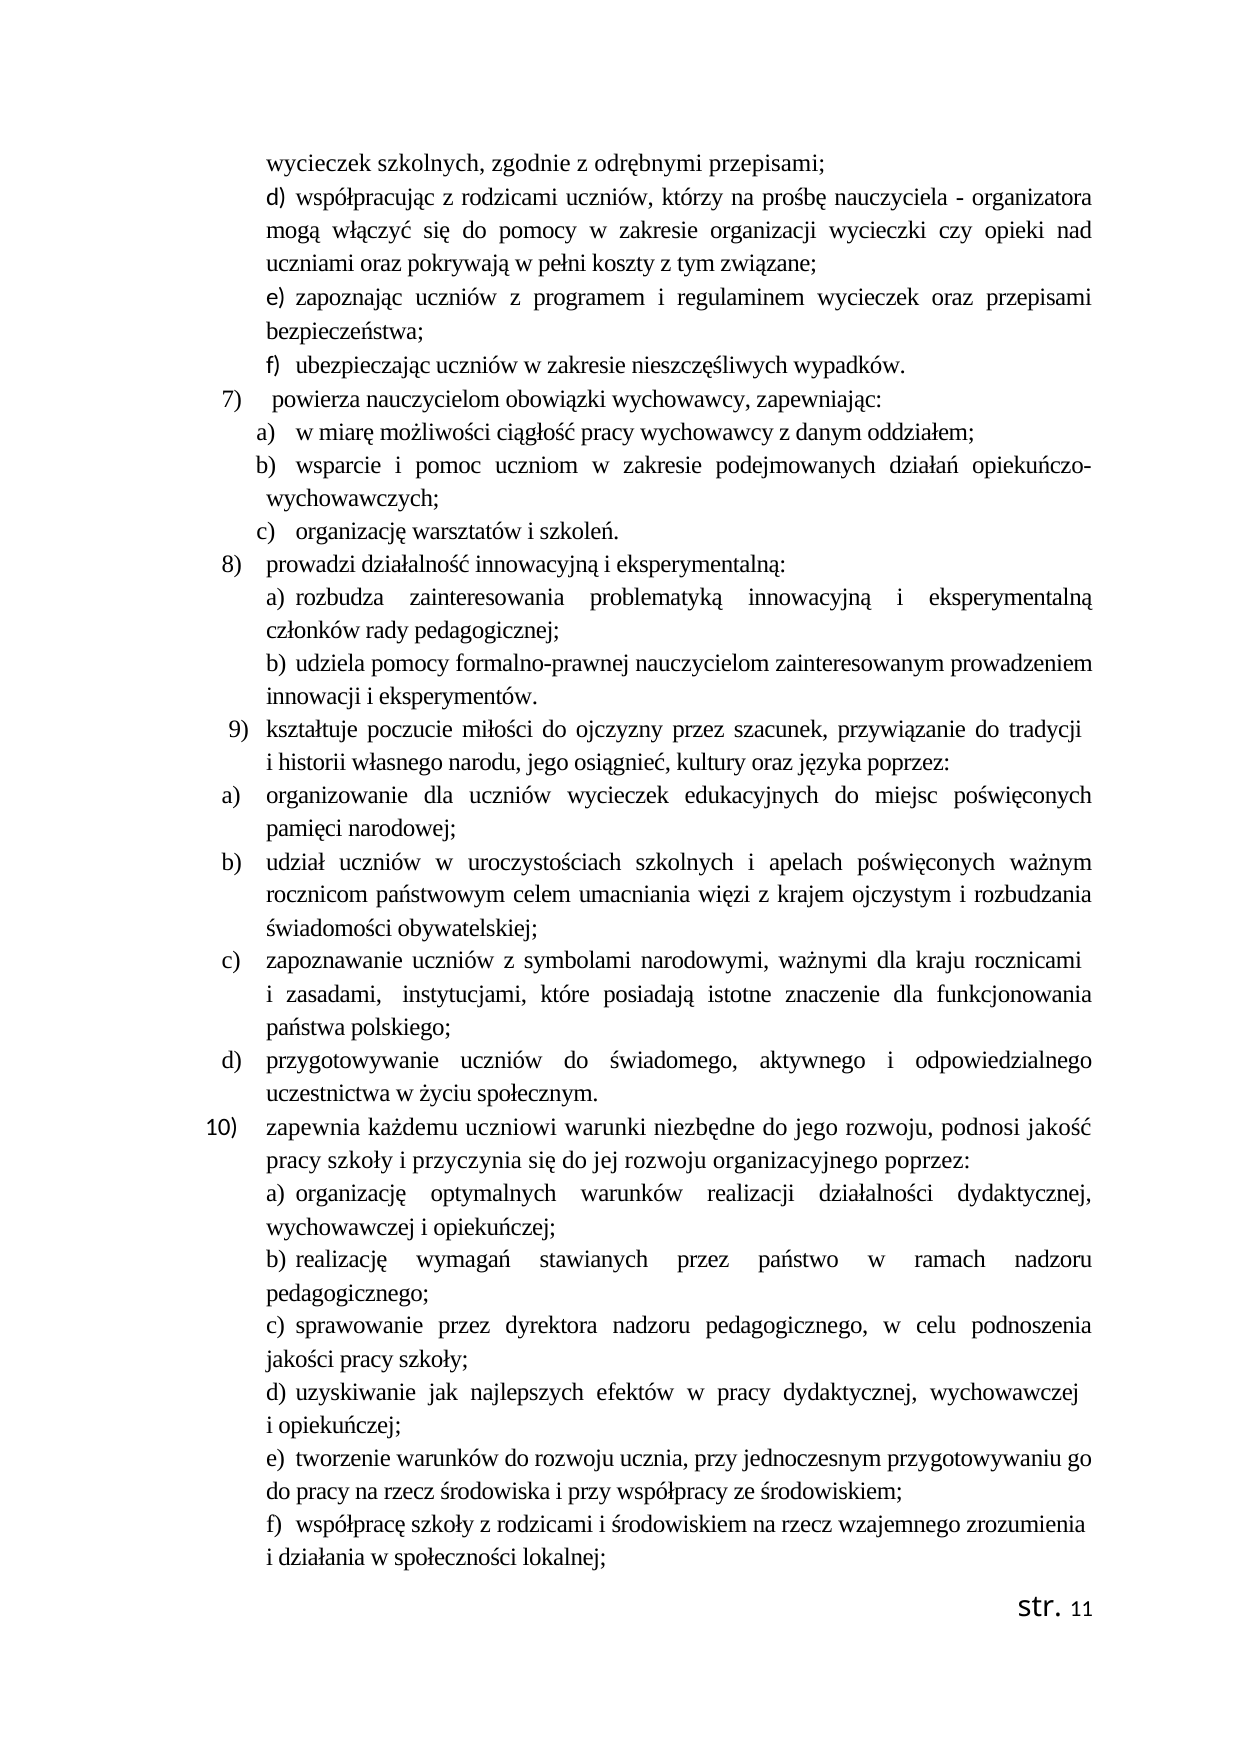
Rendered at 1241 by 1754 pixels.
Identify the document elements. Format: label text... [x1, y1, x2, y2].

list organizację warsztatów i szkoleń. [266, 516, 1093, 545]
list powierza nauczycielom obowiązki wychowawcy, zapewniając: [221, 384, 1093, 413]
list rozbudza zainteresowania problematyką innowacyjną i eksperymentalną członków rady pedagogicznej; [266, 582, 1093, 644]
list przygotowywanie uczniów do świadomego, aktywnego i odpowiedzialnego uczestnictwa w życiu społecznym. [221, 1045, 1093, 1106]
list kształtuje poczucie miłości do ojczyzny przez szacunek, przywiązanie do tradycji i historii własnego narodu, jego osiągnieć, kultury oraz języka poprzez: [228, 714, 1093, 776]
list organizację optymalnych warunków realizacji działalności dydaktycznej, wychowawczej i opiekuńczej; [266, 1178, 1093, 1240]
list uzyskiwanie jak najlepszych efektów w pracy dydaktycznej, wychowawczej i opiekuńczej; [266, 1377, 1093, 1438]
list udziela pomocy formalno-prawnej nauczycielom zainteresowanym prowadzeniem innowacji i eksperymentów. [266, 648, 1093, 710]
list ubezpieczając uczniów w zakresie nieszczęśliwych wypadków. [266, 349, 1093, 380]
list udział uczniów w uroczystościach szkolnych i apelach poświęconych ważnym rocznicom państwowym celem umacniania więzi z krajem ojczystym i rozbudzania świadomości obywatelskiej; [221, 847, 1093, 941]
list prowadzi działalność innowacyjną i eksperymentalną: [221, 549, 1093, 578]
list sprawowanie przez dyrektora nadzoru pedagogicznego, w celu podnoszenia jakości pracy szkoły; [266, 1311, 1093, 1372]
list w miarę możliwości ciągłość pracy wychowawcy z danym oddziałem; [266, 417, 1093, 446]
list współpracując z rodzicami uczniów, którzy na prośbę nauczyciela - organizatora mogą włączyć się do pomocy w zakresie organizacji wycieczki czy opieki nad uczniami oraz pokrywają w pełni koszty z tym związane; [266, 181, 1093, 277]
list organizowanie dla uczniów wycieczek edukacyjnych do miejsc poświęconych pamięci narodowej; [221, 781, 1093, 842]
list tworzenie warunków do rozwoju ucznia, przy jednoczesnym przygotowywaniu go do pracy na rzecz środowiska i przy współpracy ze środowiskiem; [266, 1443, 1093, 1504]
list zapoznając uczniów z programem i regulaminem wycieczek oraz przepisami bezpieczeństwa; [266, 281, 1093, 345]
list współpracę szkoły z rodzicami i środowiskiem na rzecz wzajemnego zrozumienia i działania w społeczności lokalnej; [266, 1509, 1093, 1571]
list wsparcie i pomoc uczniom w zakresie podejmowanych działań opiekuńczo-wychowawczych; [266, 450, 1093, 512]
list zapewnia każdemu uczniowi warunki niezbędne do jego rozwoju, podnosi jakość pracy szkoły i przyczynia się do jej rozwoju organizacyjnego poprzez: [221, 1111, 1093, 1174]
list wycieczek szkolnych, zgodnie z odrębnymi przepisami; [266, 148, 1093, 176]
list realizację wymagań stawianych przez państwo w ramach nadzoru pedagogicznego; [266, 1244, 1093, 1306]
list zapoznawanie uczniów z symbolami narodowymi, ważnymi dla kraju rocznicami i zasadami, instytucjami, które posiadają istotne znaczenie dla funkcjonowania państwa polskiego; [221, 946, 1093, 1040]
